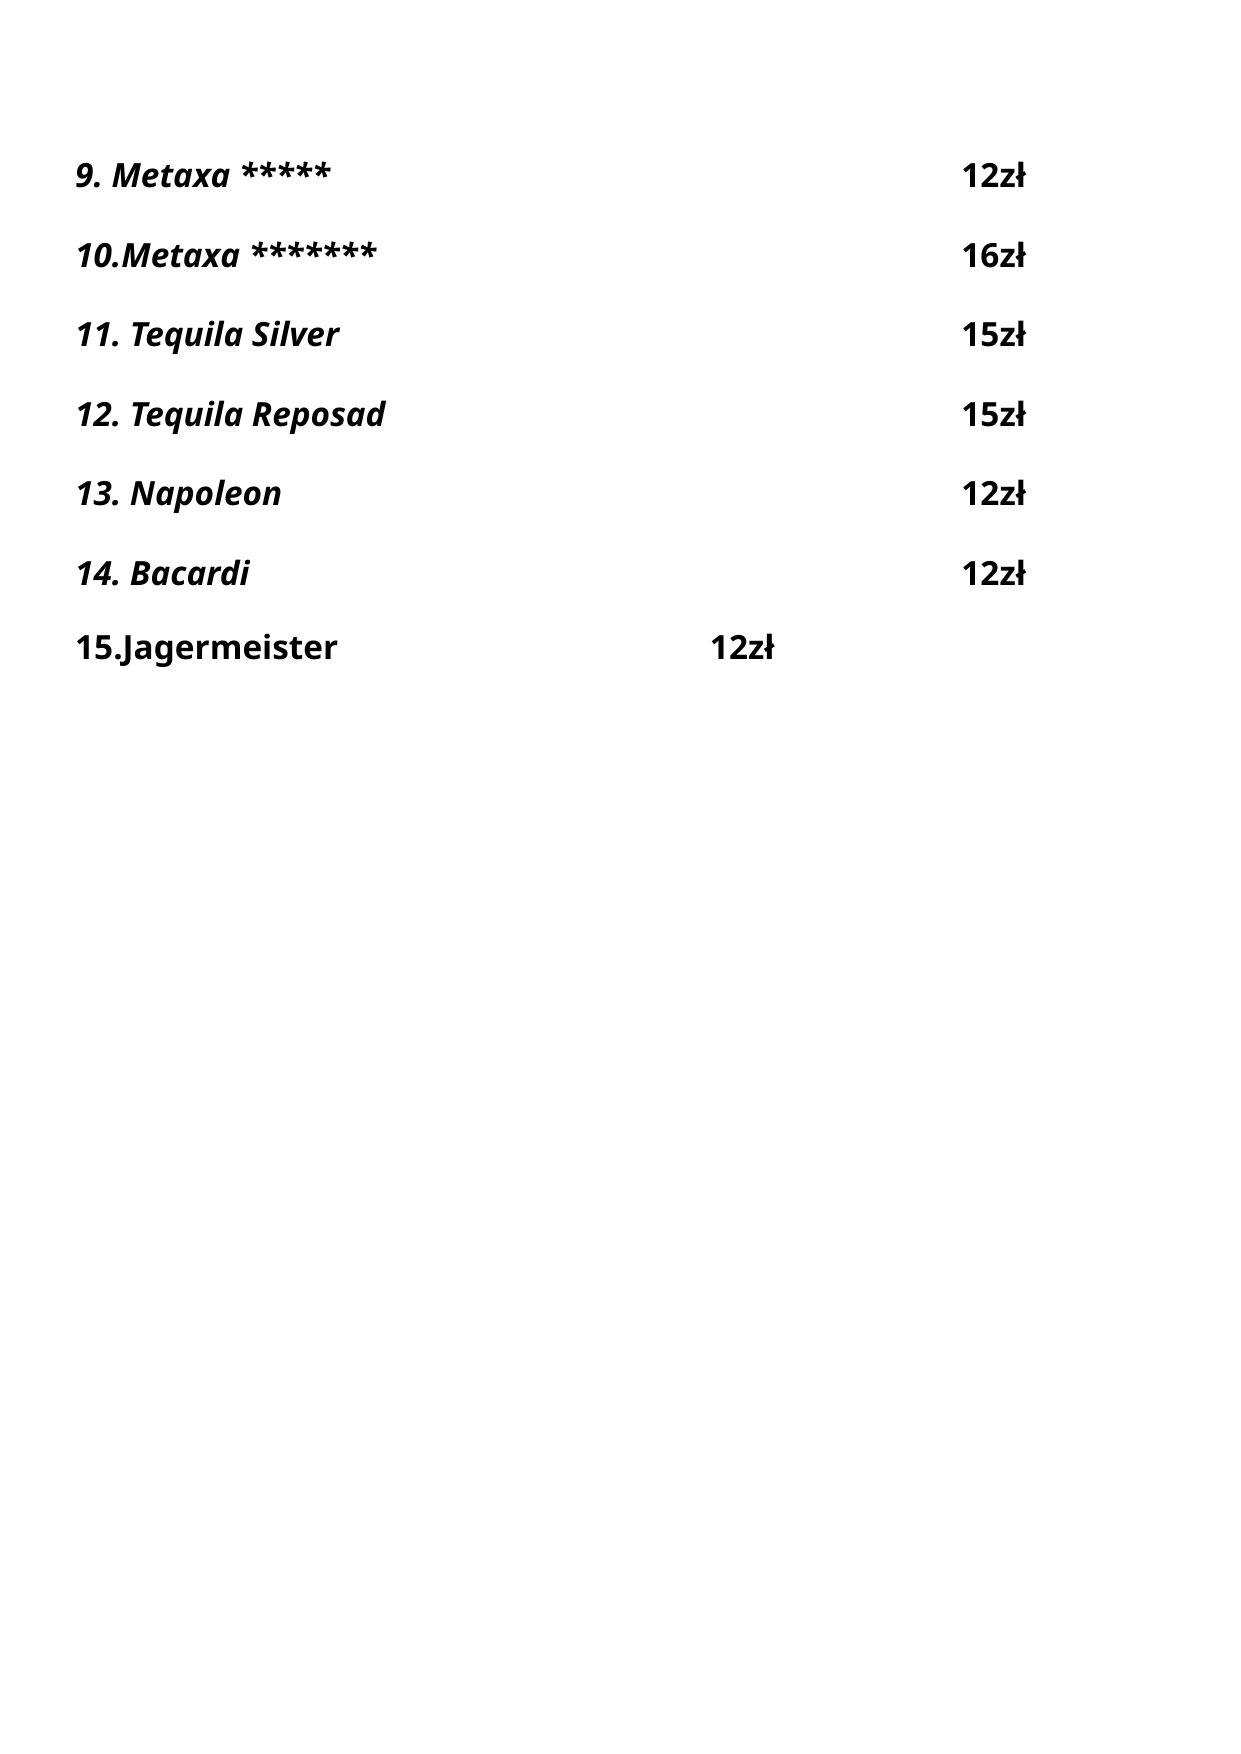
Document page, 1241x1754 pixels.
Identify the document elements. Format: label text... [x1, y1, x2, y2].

text 14. Bacardi 12zł [75, 549, 1193, 595]
text 13. Napoleon 12zł [75, 470, 1193, 516]
text 15.Jagermeister 12zł [75, 624, 1193, 669]
text 10.Metaxa ******* 16zł [75, 232, 1193, 277]
text 12. Tequila Reposad 15zł [75, 391, 1193, 436]
text 9. Metaxa ***** 12zł [75, 152, 1193, 198]
text 11. Tequila Silver 15zł [75, 311, 1193, 357]
